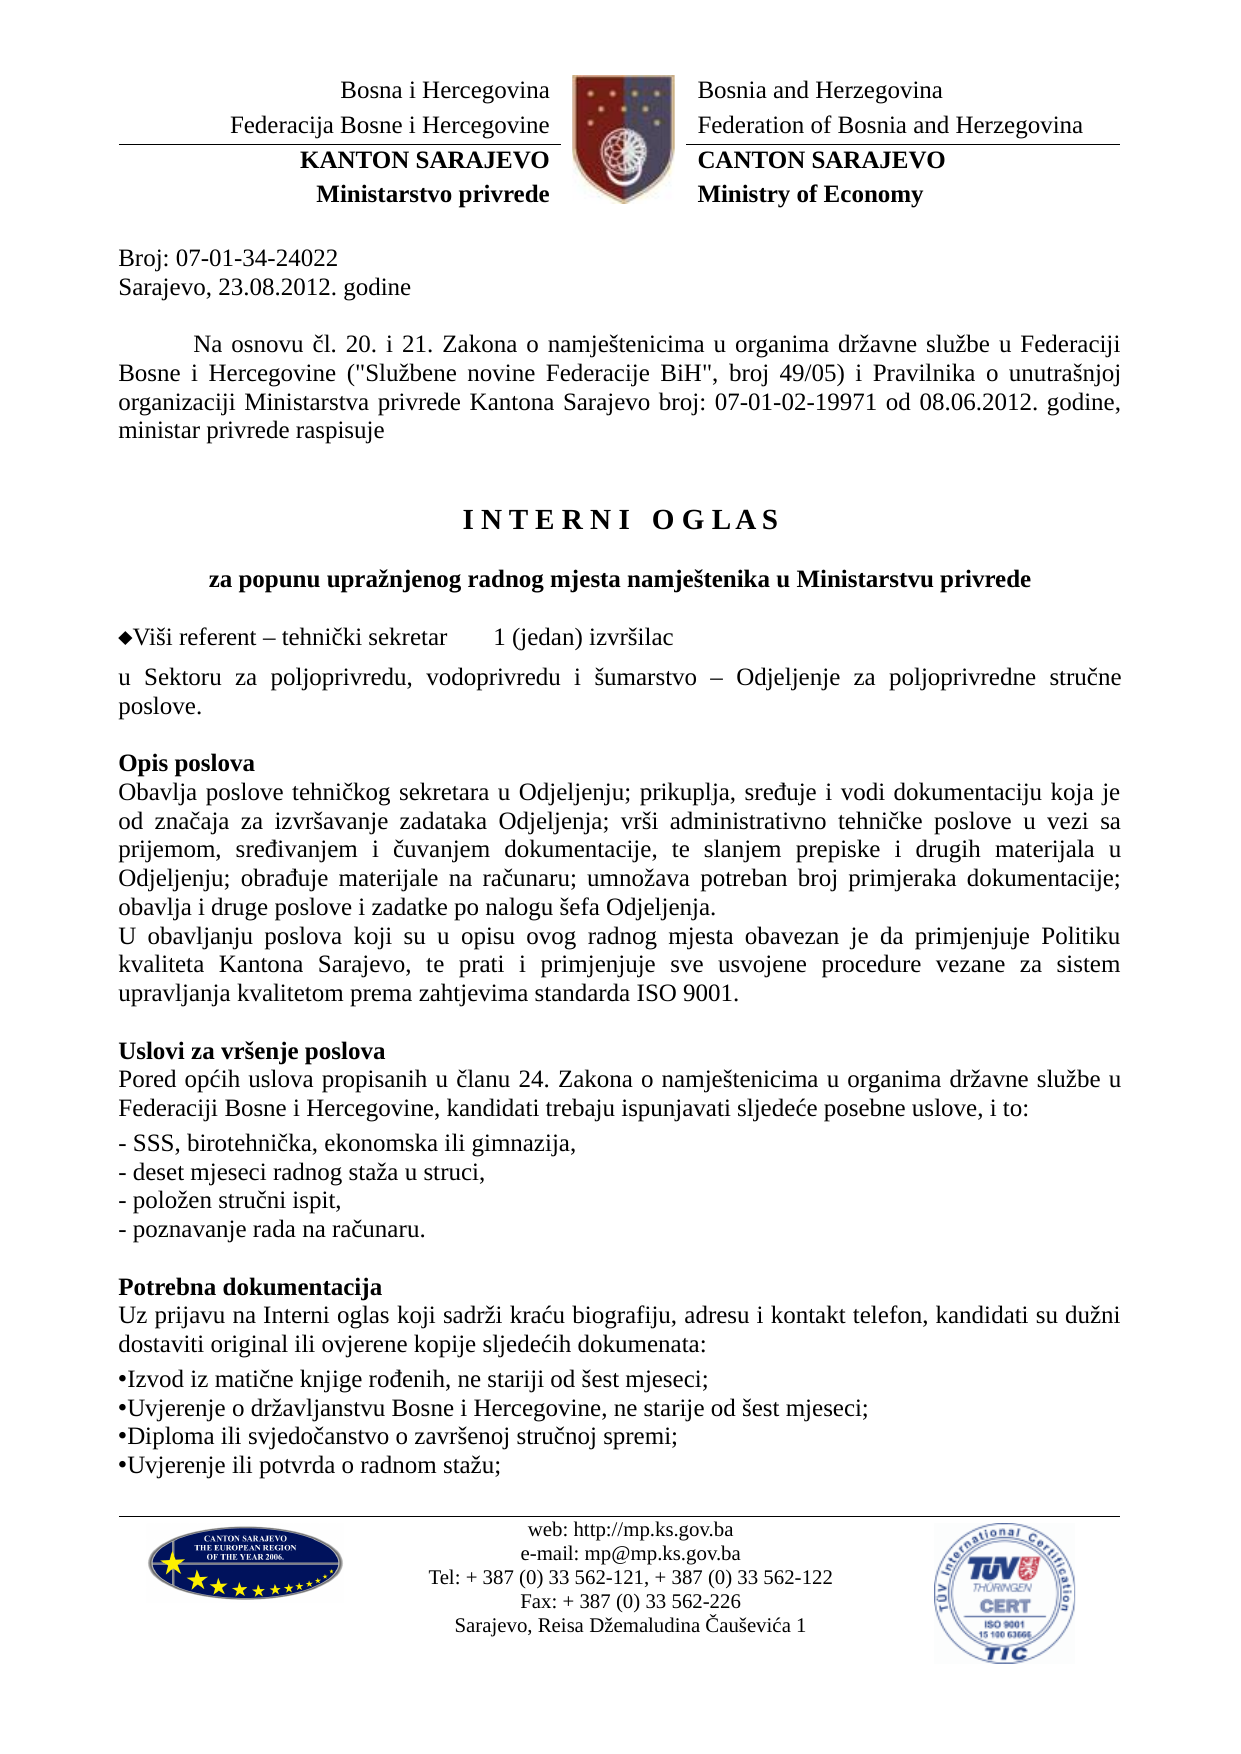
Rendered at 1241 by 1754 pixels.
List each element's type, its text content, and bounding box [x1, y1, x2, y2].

text Obavlja poslove tehničkog sekretara u Odjeljenju; prikuplja, sređuje i vodi dokumentaciju koja je od značaja za izvršavanje zadataka Odjeljenja; vrši administrativno tehničke poslove u vezi sa prijemom, sređivanjem i čuvanjem dokumentacije, te slanjem prepiske i drugih materijala u Odjeljenju; obrađuje materijale na računaru; umnožava potreban broj primjeraka dokumentacije; obavlja i druge poslove i zadatke po nalogu šefa Odjeljenja. [118, 777, 1122, 921]
text - SSS, birotehnička, ekonomska ili gimnazija, [118, 1128, 1122, 1157]
text I N T E R N I O G L A S [118, 502, 1122, 535]
text u Sektoru za poljoprivredu, vodoprivredu i šumarstvo – Odjeljenje za poljoprivredne stručne poslove. [118, 662, 1122, 719]
text Na osnovu čl. 20. i 21. Zakona o namještenicima u organima državne službe u Federaciji Bosne i Hercegovine ("Službene novine Federacije BiH", broj 49/05) i Pravilnika o unutrašnjoj organizaciji Ministarstva privrede Kantona Sarajevo broj: 07-01-02-19971 od 08.06.2012. godine, ministar privrede raspisuje [118, 329, 1122, 444]
text U obavljanju poslova koji su u opisu ovog radnog mjesta obavezan je da primjenjuje Politiku kvaliteta Kantona Sarajevo, te prati i primjenjuje sve usvojene procedure vezane za sistem upravljanja kvalitetom prema zahtjevima standarda ISO 9001. [118, 921, 1122, 1007]
list Uvjerenje ili potvrda o radnom stažu; [118, 1450, 1122, 1479]
list Uvjerenje o državljanstvu Bosne i Hercegovine, ne starije od šest mjeseci; [118, 1393, 1122, 1421]
text Sarajevo, 23.08.2012. godine [118, 272, 1122, 301]
text - položen stručni ispit, [118, 1186, 1122, 1214]
text Pored općih uslova propisanih u članu 24. Zakona o namještenicima u organima državne službe u Federaciji Bosne i Hercegovine, kandidati trebaju ispunjavati sljedeće posebne uslove, i to: [118, 1064, 1122, 1122]
list Diploma ili svjedočanstvo o završenoj stručnoj spremi; [118, 1421, 1122, 1450]
text za popunu upražnjenog radnog mjesta namještenika u Ministarstvu privrede [118, 564, 1122, 593]
text Opis poslova [118, 748, 1122, 777]
list Viši referent – tehnički sekretar 1 (jedan) izvršilac [118, 622, 1122, 650]
text Uz prijavu na Interni oglas koji sadrži kraću biografiju, adresu i kontakt telefon, kandidati su dužni dostaviti original ili ovjerene kopije sljedećih dokumenata: [118, 1301, 1122, 1358]
list Izvod iz matične knjige rođenih, ne stariji od šest mjeseci; [118, 1364, 1122, 1393]
text Broj: 07-01-34-24022 [118, 243, 1122, 272]
text - deset mjeseci radnog staža u struci, [118, 1157, 1122, 1186]
text - poznavanje rada na računaru. [118, 1214, 1122, 1243]
text Potrebna dokumentacija [118, 1272, 1122, 1301]
text Uslovi za vršenje poslova [118, 1036, 1122, 1064]
